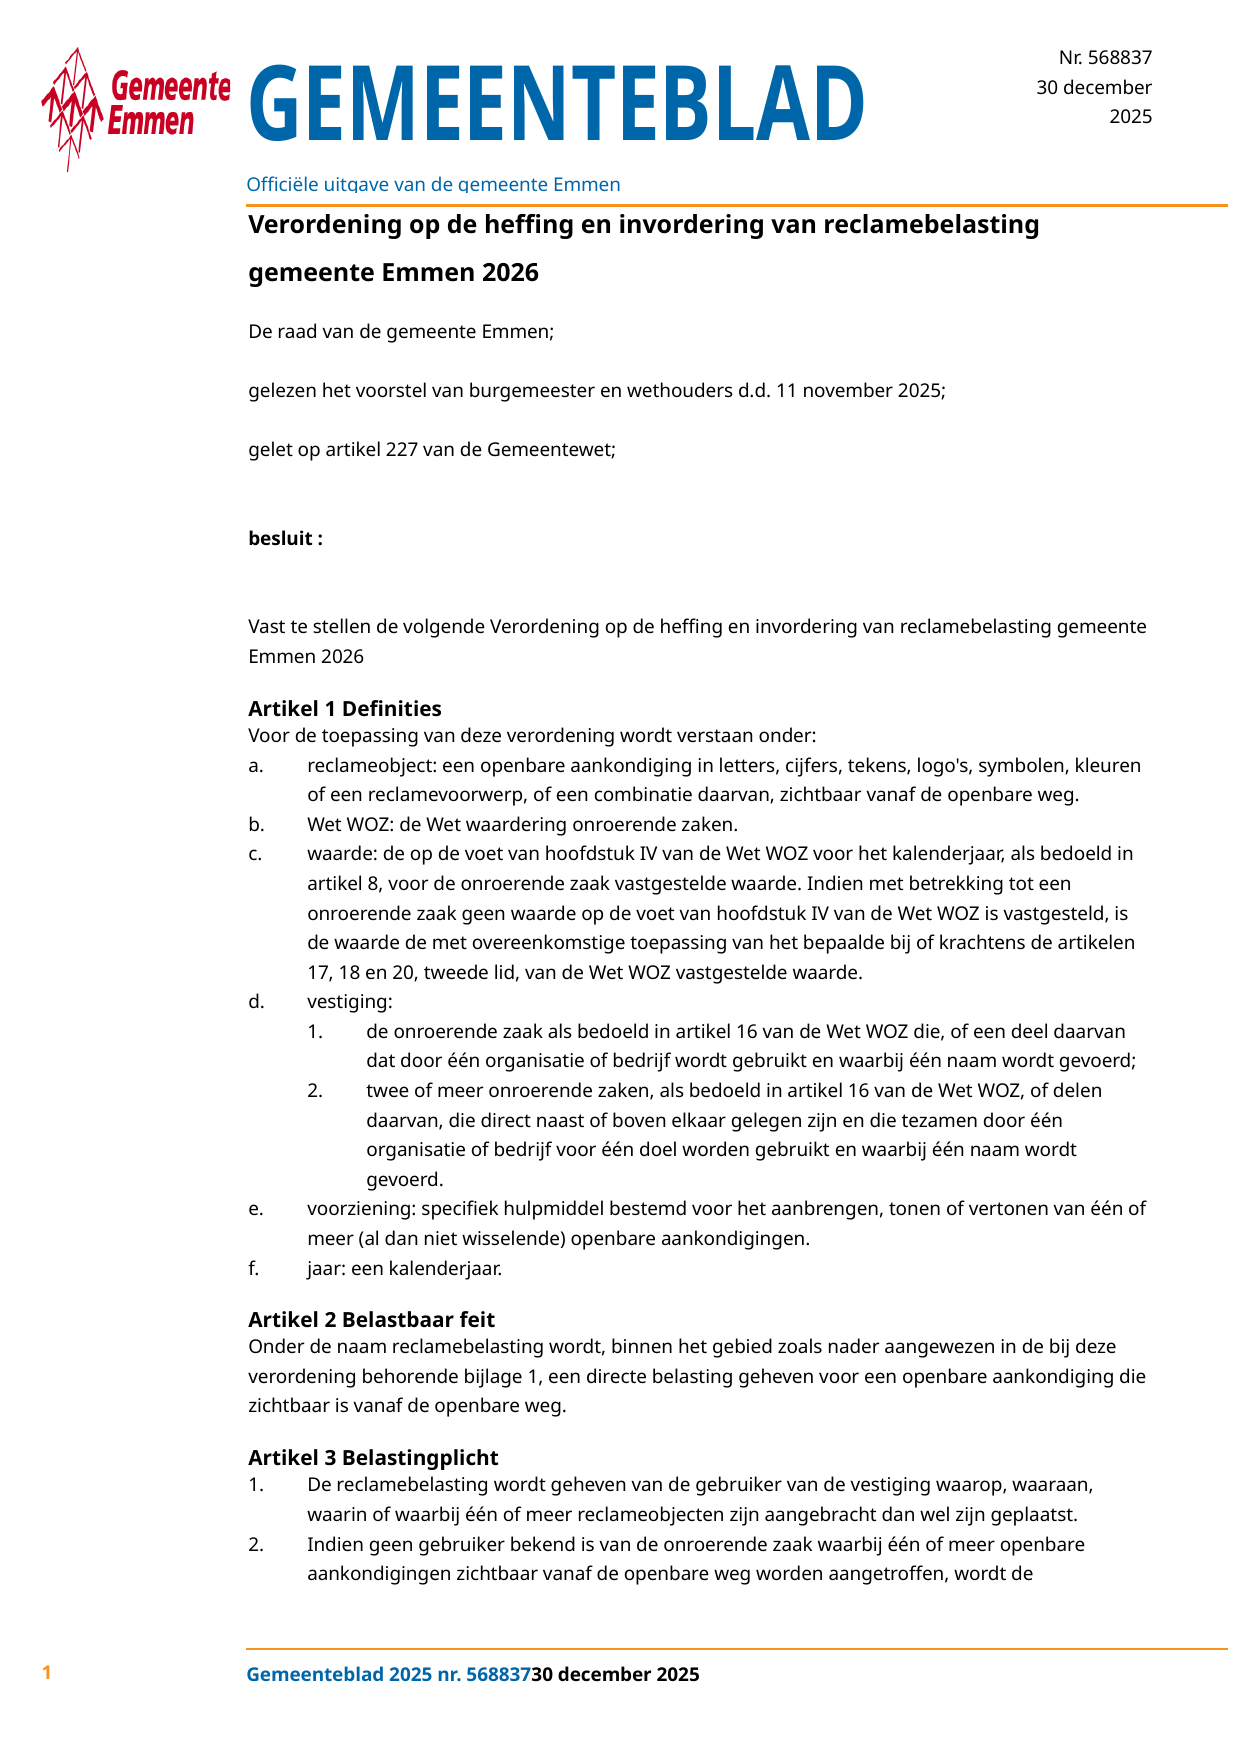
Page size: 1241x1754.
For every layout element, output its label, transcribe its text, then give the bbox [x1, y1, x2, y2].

list de onroerende zaak als bedoeld in artikel 16 van de Wet WOZ die, of een deel daarvan dat door één organisatie of bedrijf wordt gebruikt en waarbij één naam wordt gevoerd; [307, 1018, 1152, 1073]
text Verordening op de heffing en invordering van reclamebelasting gemeente Emmen 2026 [248, 207, 1152, 288]
text gelet op artikel 227 van de Gemeentewet; [248, 436, 1152, 462]
list vestiging: [248, 988, 1152, 1014]
text Artikel 1 Definities [248, 694, 1152, 722]
text gelezen het voorstel van burgemeester en wethouders d.d. 11 november 2025; [248, 377, 1152, 403]
list reclameobject: een openbare aankondiging in letters, cijfers, tekens, logo's, symbolen, kleuren of een reclamevoorwerp, of een combinatie daarvan, zichtbaar vanaf de openbare weg. [248, 752, 1152, 807]
list Indien geen gebruiker bekend is van de onroerende zaak waarbij één of meer openbare aankondigingen zichtbaar vanaf de openbare weg worden aangetroffen, wordt de [248, 1531, 1152, 1586]
text Vast te stellen de volgende Verordening op de heffing en invordering van reclamebelasting gemeente Emmen 2026 [248, 614, 1152, 669]
text Artikel 2 Belastbaar feit [248, 1305, 1152, 1333]
list waarde: de op de voet van hoofdstuk IV van de Wet WOZ voor het kalenderjaar, als bedoeld in artikel 8, voor de onroerende zaak vastgestelde waarde. Indien met betrekking tot een onroerende zaak geen waarde op de voet van hoofdstuk IV van de Wet WOZ is vastgesteld, is de waarde de met overeenkomstige toepassing van het bepaalde bij of krachtens de artikelen 17, 18 en 20, tweede lid, van de Wet WOZ vastgestelde waarde. [248, 841, 1152, 984]
list De reclamebelasting wordt geheven van de gebruiker van de vestiging waarop, waaraan, waarin of waarbij één of meer reclameobjecten zijn aangebracht dan wel zijn geplaatst. [248, 1472, 1152, 1527]
text Artikel 3 Belastingplicht [248, 1443, 1152, 1472]
list twee of meer onroerende zaken, als bedoeld in artikel 16 van de Wet WOZ, of delen daarvan, die direct naast of boven elkaar gelegen zijn en die tezamen door één organisatie of bedrijf voor één doel worden gebruikt en waarbij één naam wordt gevoerd. [307, 1077, 1152, 1192]
list Wet WOZ: de Wet waardering onroerende zaken. [248, 811, 1152, 837]
text Voor de toepassing van deze verordening wordt verstaan onder: [248, 722, 1152, 748]
list jaar: een kalenderjaar. [248, 1255, 1152, 1280]
list voorziening: specifiek hulpmiddel bestemd voor het aanbrengen, tonen of vertonen van één of meer (al dan niet wisselende) openbare aankondigingen. [248, 1196, 1152, 1251]
text Onder de naam reclamebelasting wordt, binnen het gebied zoals nader aangewezen in de bij deze verordening behorende bijlage 1, een directe belasting geheven voor een openbare aankondiging die zichtbaar is vanaf de openbare weg. [248, 1333, 1152, 1418]
text besluit : [248, 525, 1152, 551]
picture [41, 47, 231, 172]
text De raad van de gemeente Emmen; [248, 318, 1152, 344]
